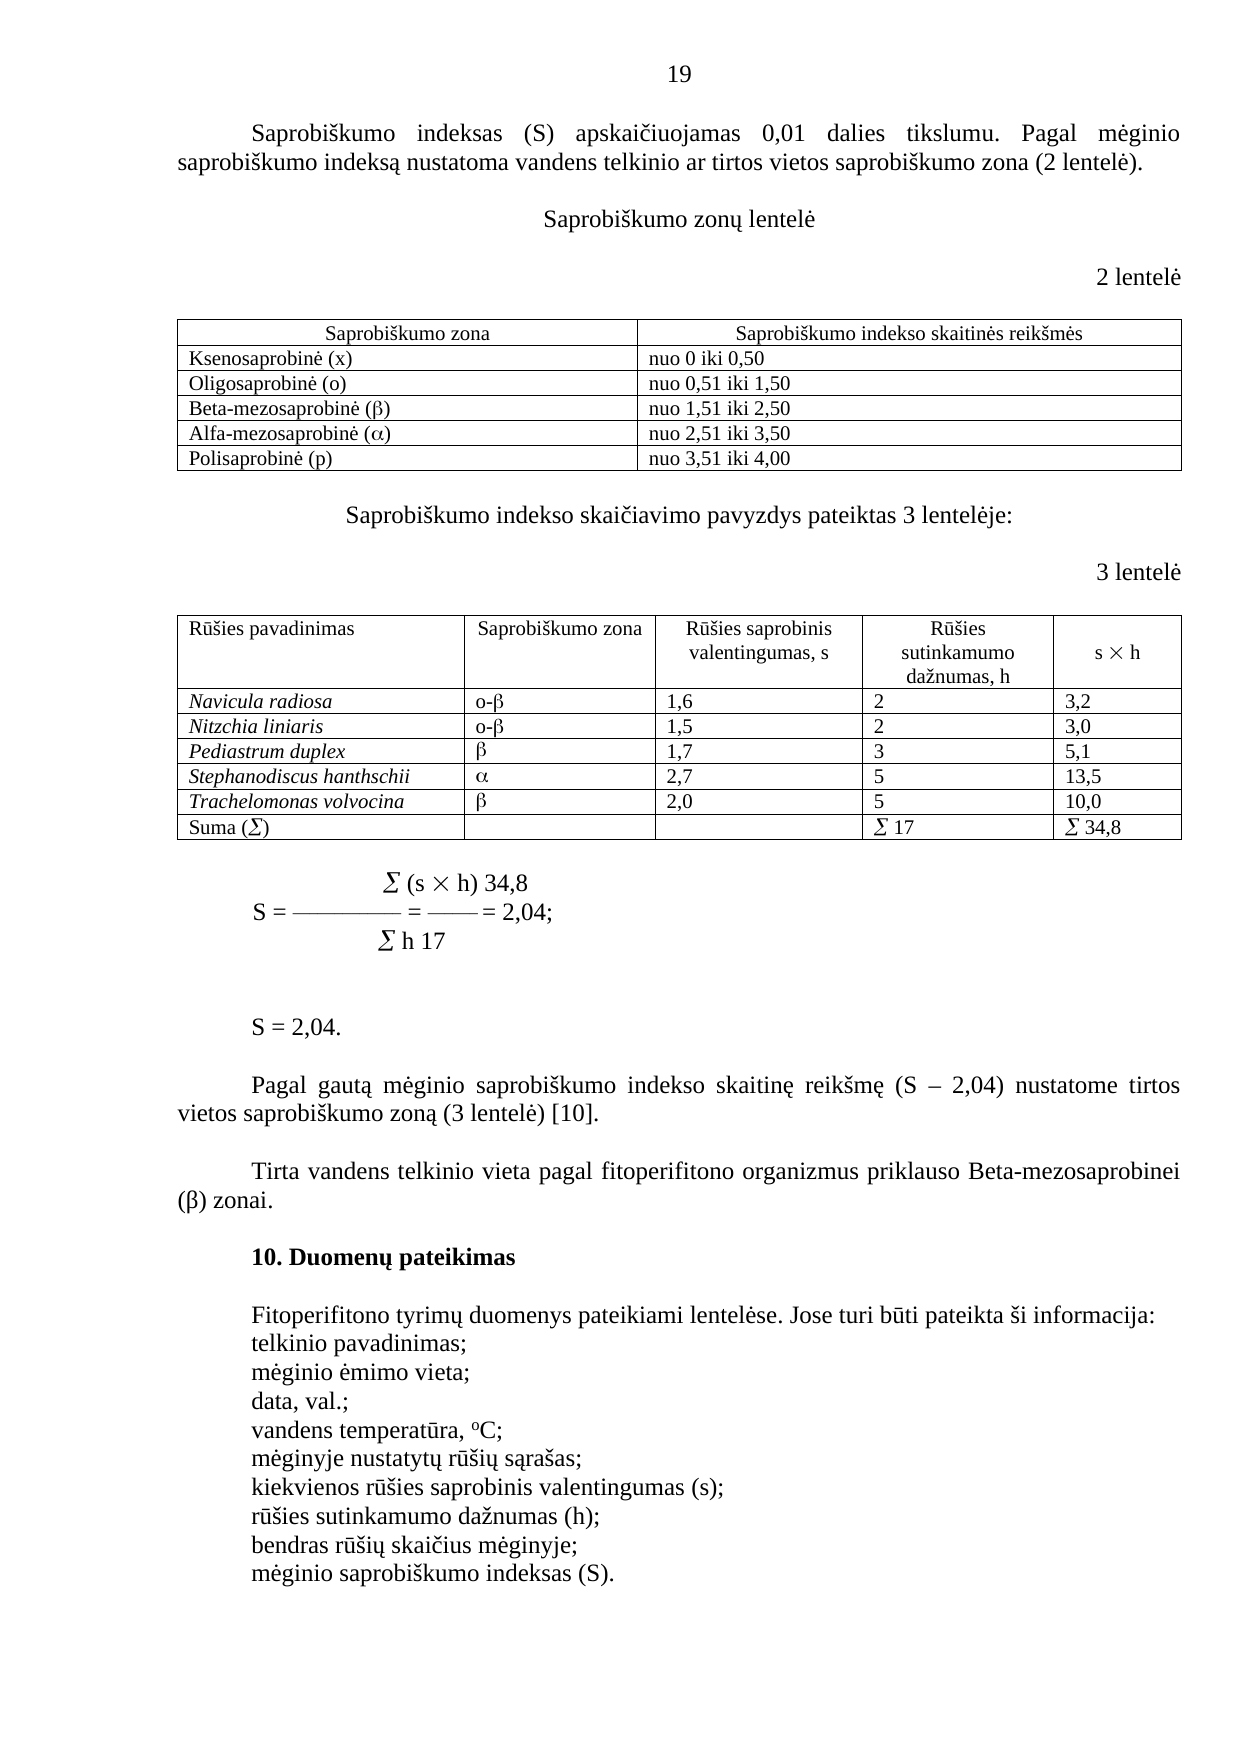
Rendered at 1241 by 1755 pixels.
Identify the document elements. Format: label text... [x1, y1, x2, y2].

table_cell 1,7 [656, 739, 862, 763]
text vandens temperatūra, oC; [177, 1415, 1181, 1443]
table_cell Suma (å) [178, 815, 464, 839]
text mėginio ėmimo vieta; [177, 1357, 1181, 1386]
text å (s ´ h) 34,8 [177, 868, 1181, 897]
table_cell 5 [863, 790, 1053, 813]
table_cell å 34,8 [1054, 815, 1181, 839]
table_cell o-b [465, 714, 655, 738]
text mėginyje nustatytų rūšių sąrašas; [177, 1443, 1181, 1472]
table_cell b [465, 739, 655, 763]
text 2 lentelė [177, 262, 1181, 291]
table_cell nuo 0,51 iki 1,50 [638, 371, 1181, 395]
text kiekvienos rūšies saprobinis valentingumas (s); [177, 1472, 1181, 1501]
text S = 2,04. [177, 1012, 1181, 1041]
table_cell Polisaprobinė (p) [178, 446, 637, 470]
table_cell Alfa-mezosaprobinė (a) [178, 421, 637, 445]
text mėginio saprobiškumo indeksas (S). [177, 1558, 1181, 1587]
table_header Rūšies sutinkamumo dažnumas, h [863, 616, 1053, 688]
table_cell Navicula radiosa [178, 689, 464, 713]
text 10. Duomenų pateikimas [177, 1242, 1181, 1271]
text Saprobiškumo indekso skaičiavimo pavyzdys pateiktas 3 lentelėje: [177, 500, 1181, 528]
table_cell 1,5 [656, 714, 862, 738]
table_cell nuo 3,51 iki 4,00 [638, 446, 1181, 470]
table_cell Nitzchia liniaris [178, 714, 464, 738]
table_cell [656, 815, 862, 839]
table_cell [465, 815, 655, 839]
table_cell o-b [465, 689, 655, 713]
table_cell 2,0 [656, 790, 862, 813]
table_cell 5,1 [1054, 739, 1181, 763]
table_cell a [465, 764, 655, 788]
table_cell nuo 1,51 iki 2,50 [638, 396, 1181, 420]
table_cell Oligosaprobinė (o) [178, 371, 637, 395]
table_cell 3,2 [1054, 689, 1181, 713]
text rūšies sutinkamumo dažnumas (h); [177, 1501, 1181, 1530]
text Tirta vandens telkinio vieta pagal fitoperifitono organizmus priklauso Beta-mezosaprobinei (β) zonai. [177, 1156, 1181, 1213]
table_cell 2 [863, 714, 1053, 738]
table_cell Ksenosaprobinė (x) [178, 346, 637, 369]
table_cell 2,7 [656, 764, 862, 788]
text S = _____________ = ______ = 2,04; [177, 897, 1181, 926]
table_cell 10,0 [1054, 790, 1181, 813]
table_header Saprobiškumo zona [178, 320, 637, 344]
table_cell 3 [863, 739, 1053, 763]
table_cell Pediastrum duplex [178, 739, 464, 763]
table_cell 13,5 [1054, 764, 1181, 788]
table_cell å 17 [863, 815, 1053, 839]
text 3 lentelė [177, 557, 1181, 586]
text Pagal gautą mėginio saprobiškumo indekso skaitinę reikšmę (S – 2,04) nustatome tirtos vietos saprobiškumo zoną (3 lentelė) [10]. [177, 1070, 1181, 1127]
table_cell Beta-mezosaprobinė (b) [178, 396, 637, 420]
text Saprobiškumo zonų lentelė [177, 204, 1181, 233]
text data, val.; [177, 1386, 1181, 1415]
table_cell 1,6 [656, 689, 862, 713]
table_cell 5 [863, 764, 1053, 788]
table_cell Trachelomonas volvocina [178, 790, 464, 813]
text Saprobiškumo indeksas (S) apskaičiuojamas 0,01 dalies tikslumu. Pagal mėginio saprobiškumo indeksą nustatoma vandens telkinio ar tirtos vietos saprobiškumo zona (2 lentelė). [177, 118, 1181, 176]
table_cell 2 [863, 689, 1053, 713]
text å h 17 [177, 926, 1181, 955]
text bendras rūšių skaičius mėginyje; [177, 1530, 1181, 1558]
table_cell b [465, 790, 655, 813]
table_cell nuo 0 iki 0,50 [638, 346, 1181, 369]
text telkinio pavadinimas; [177, 1328, 1181, 1357]
table_header s ´ h [1054, 616, 1181, 688]
text Fitoperifitono tyrimų duomenys pateikiami lentelėse. Jose turi būti pateikta ši informacija: [177, 1300, 1181, 1328]
table_cell nuo 2,51 iki 3,50 [638, 421, 1181, 445]
table_header Rūšies pavadinimas [178, 616, 464, 688]
table_header Rūšies saprobinis valentingumas, s [656, 616, 862, 688]
table_cell Stephanodiscus hanthschii [178, 764, 464, 788]
table_header Saprobiškumo indekso skaitinės reikšmės [638, 320, 1181, 344]
table_header Saprobiškumo zona [465, 616, 655, 688]
table_cell 3,0 [1054, 714, 1181, 738]
